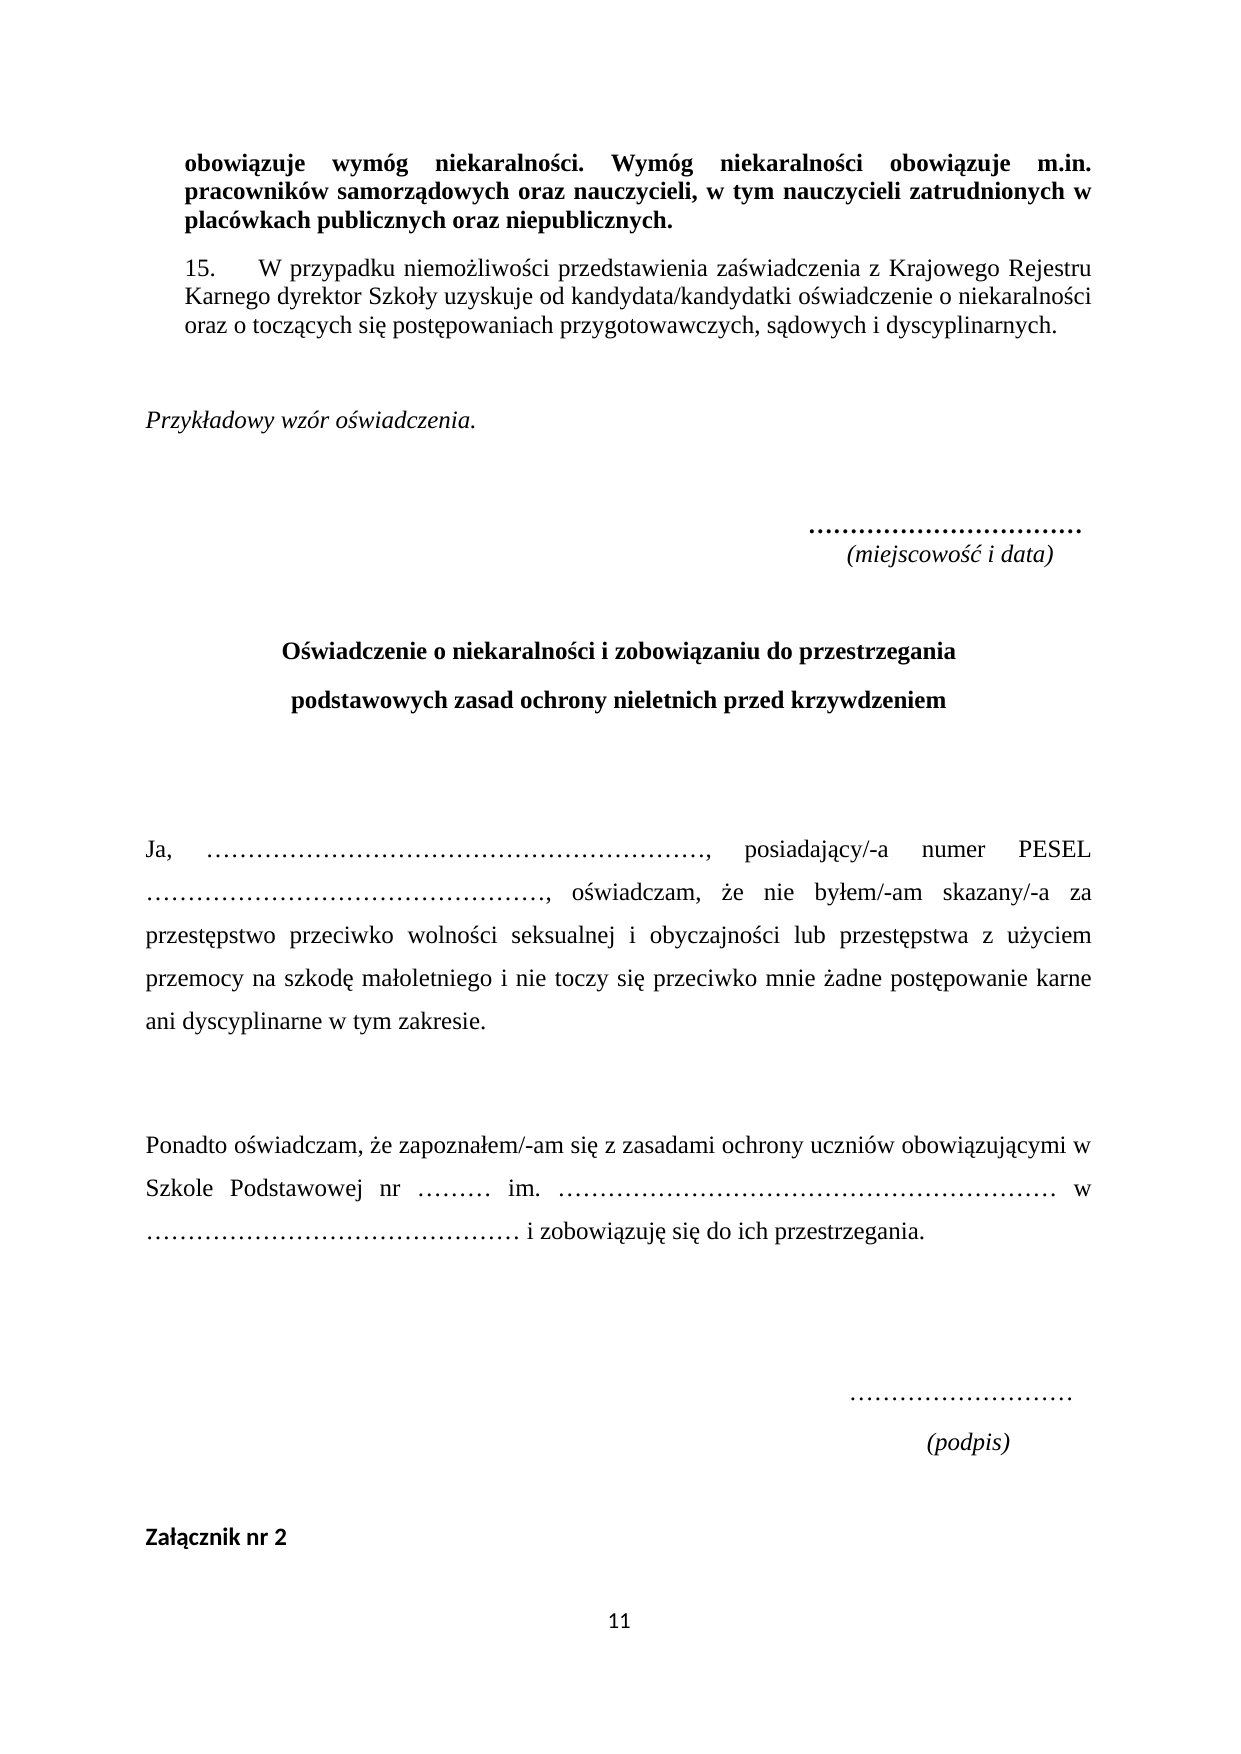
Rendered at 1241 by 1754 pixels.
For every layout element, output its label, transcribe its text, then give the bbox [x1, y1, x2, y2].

text (podpis) [145, 1427, 1092, 1455]
text Ponadto oświadczam, że zapoznałem/-am się z zasadami ochrony uczniów obowiązującymi w Szkole Podstawowej nr ……… im. …………………………………………………… w ……………………………………… i zobowiązuję się do ich przestrzegania. [145, 1130, 1092, 1245]
text podstawowych zasad ochrony nieletnich przed krzywdzeniem [145, 685, 1092, 714]
text Ja, ……………………………………………………, posiadający/-a numer PESEL …………………………………………, oświadczam, że nie byłem/-am skazany/-a za przestępstwo przeciwko wolności seksualnej i obyczajności lub przestępstwa z użyciem przemocy na szkodę małoletniego i nie toczy się przeciwko mnie żadne postępowanie karne ani dyscyplinarne w tym zakresie. [145, 834, 1092, 1035]
text Oświadczenie o niekaralności i zobowiązaniu do przestrzegania [145, 636, 1092, 664]
text Przykładowy wzór oświadczenia. [145, 405, 1092, 434]
text obowiązuje wymóg niekaralności. Wymóg niekaralności obowiązuje m.in. pracowników samorządowych oraz nauczycieli, w tym nauczycieli zatrudnionych w placówkach publicznych oraz niepublicznych. [184, 148, 1092, 234]
list W przypadku niemożliwości przedstawienia zaświadczenia z Krajowego Rejestru Karnego dyrektor Szkoły uzyskuje od kandydata/kandydatki oświadczenie o niekaralności oraz o toczących się postępowaniach przygotowawczych, sądowych i dyscyplinarnych. [184, 253, 1092, 339]
text …………………………… (miejscowość i data) [145, 453, 1092, 568]
text Załącznik nr 2 [145, 1521, 1092, 1552]
text ……………………… [145, 1377, 1092, 1406]
